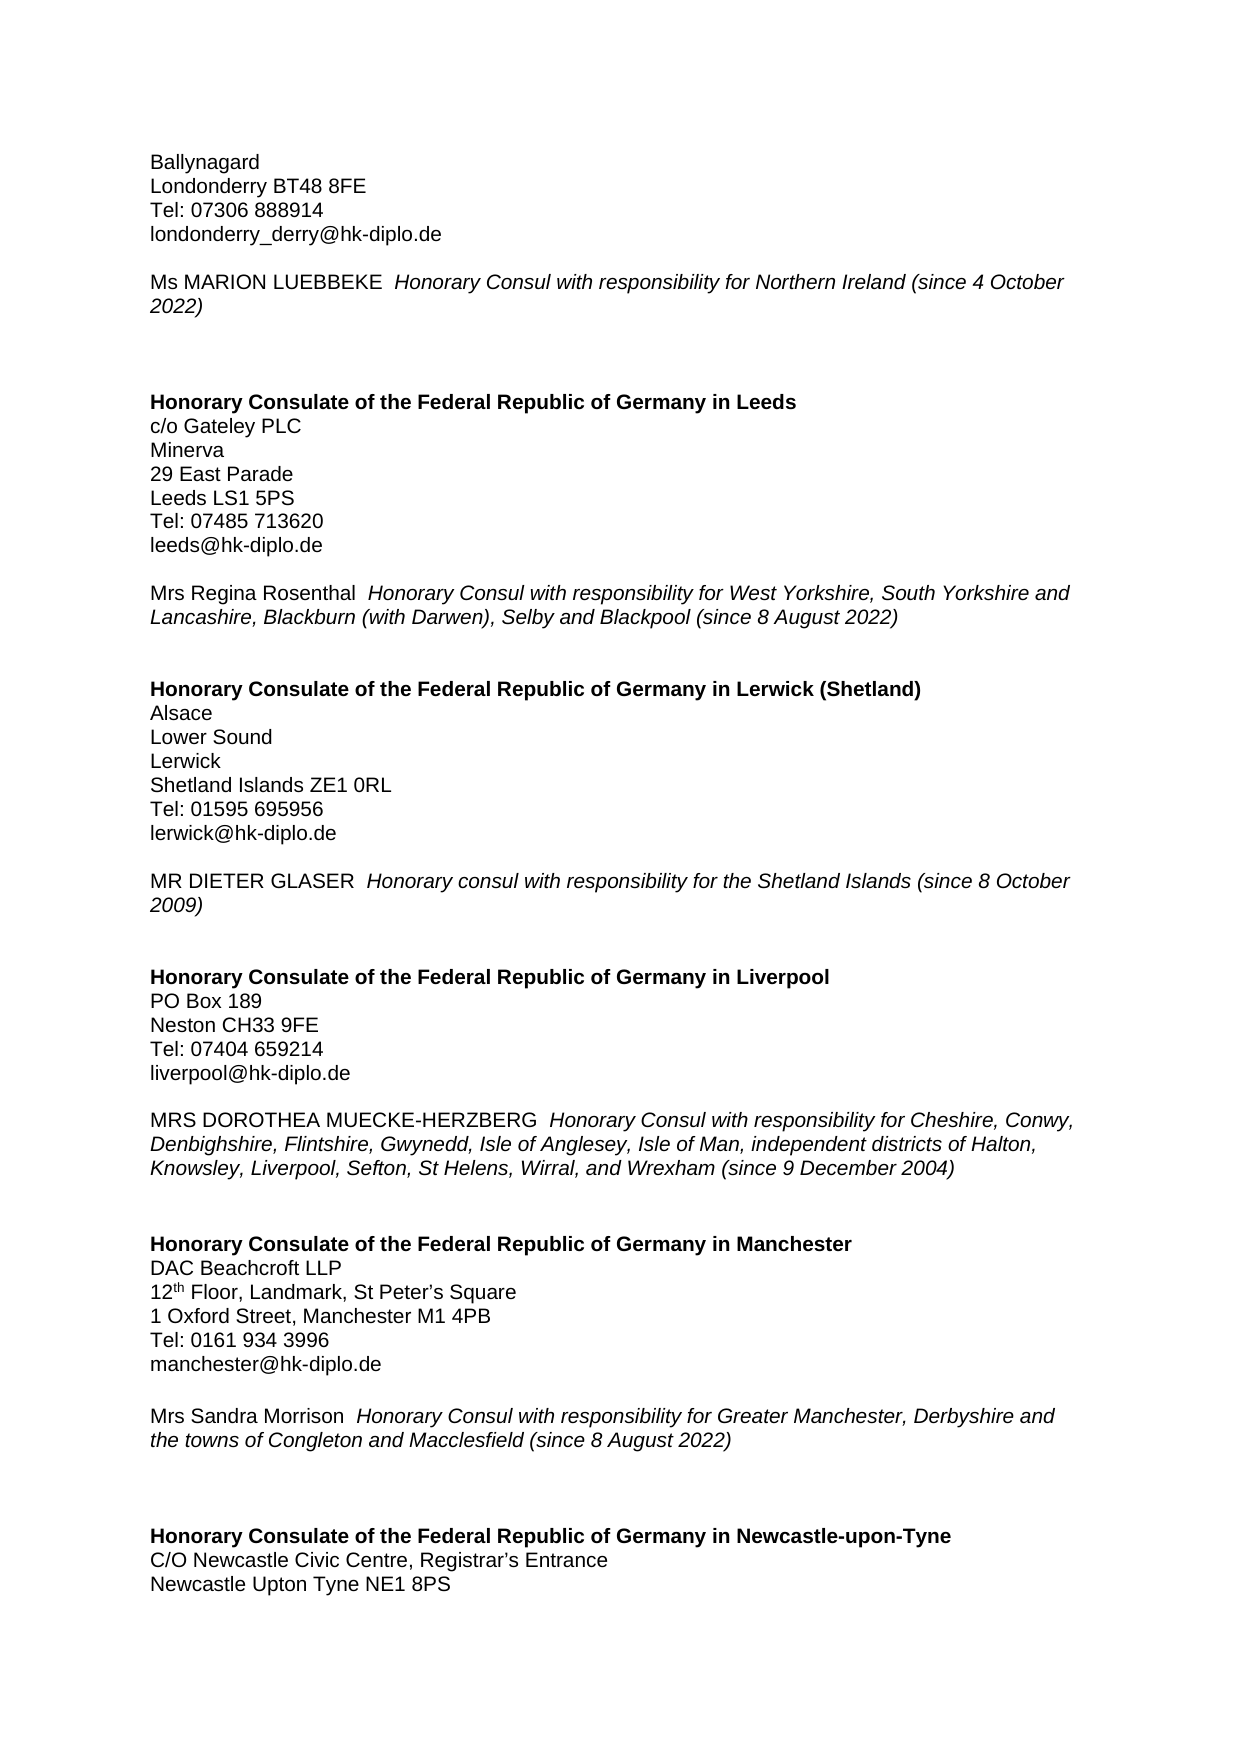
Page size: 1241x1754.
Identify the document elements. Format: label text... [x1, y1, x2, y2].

text manchester@hk-diplo.de [150, 1352, 1090, 1376]
text londonderry_derry@hk-diplo.de [150, 222, 1090, 246]
text DAC Beachcroft LLP [150, 1256, 1090, 1280]
text C/O Newcastle Civic Centre, Registrar’s Entrance [150, 1548, 1090, 1572]
text PO Box 189 [150, 988, 1090, 1012]
text Neston CH33 9FE [150, 1012, 1090, 1036]
text Mrs Regina Rosenthal Honorary Consul with responsibility for West Yorkshire, South Yorkshire and Lancashire, Blackburn (with Darwen), Selby and Blackpool (since 8 August 2022) [150, 581, 1090, 629]
text Tel: 07485 713620 [150, 509, 1090, 533]
text 1 Oxford Street, Manchester M1 4PB [150, 1304, 1090, 1328]
text Honorary Consulate of the Federal Republic of Germany in Leeds [150, 389, 1090, 413]
text Honorary Consulate of the Federal Republic of Germany in Newcastle-upon-Tyne [150, 1524, 1090, 1548]
text Honorary Consulate of the Federal Republic of Germany in Liverpool [150, 964, 1090, 988]
text Londonderry BT48 8FE [150, 174, 1090, 198]
text Honorary Consulate of the Federal Republic of Germany in Manchester [150, 1232, 1090, 1256]
text Ballynagard [150, 150, 1090, 174]
text 29 East Parade [150, 461, 1090, 485]
text Leeds LS1 5PS [150, 485, 1090, 509]
text MR DIETER GLASER Honorary consul with responsibility for the Shetland Islands (since 8 October 2009) [150, 869, 1090, 917]
text c/o Gateley PLC [150, 413, 1090, 437]
text Lower Sound [150, 725, 1090, 749]
text Lerwick [150, 749, 1090, 773]
text Tel: 07306 888914 [150, 198, 1090, 222]
text leeds@hk-diplo.de [150, 533, 1090, 557]
text Mrs Sandra Morrison Honorary Consul with responsibility for Greater Manchester, Derbyshire and the towns of Congleton and Macclesfield (since 8 August 2022) [150, 1404, 1090, 1452]
text Alsace [150, 701, 1090, 725]
text MRS DOROTHEA MUECKE-HERZBERG Honorary Consul with responsibility for Cheshire, Conwy, Denbighshire, Flintshire, Gwynedd, Isle of Anglesey, Isle of Man, independent districts of Halton, Knowsley, Liverpool, Sefton, St Helens, Wirral, and Wrexham (since 9 December 2004) [150, 1108, 1090, 1180]
text Newcastle Upton Tyne NE1 8PS [150, 1572, 1090, 1596]
text Tel: 0161 934 3996 [150, 1328, 1090, 1352]
text Ms MARION LUEBBEKE Honorary Consul with responsibility for Northern Ireland (since 4 October 2022) [150, 270, 1090, 318]
text Tel: 01595 695956 [150, 797, 1090, 821]
text 12th Floor, Landmark, St Peter’s Square [150, 1280, 1090, 1304]
text liverpool@hk-diplo.de [150, 1060, 1090, 1084]
text lerwick@hk-diplo.de [150, 821, 1090, 845]
text Tel: 07404 659214 [150, 1036, 1090, 1060]
text Honorary Consulate of the Federal Republic of Germany in Lerwick (Shetland) [150, 677, 1090, 701]
text Minerva [150, 437, 1090, 461]
text Shetland Islands ZE1 0RL [150, 773, 1090, 797]
